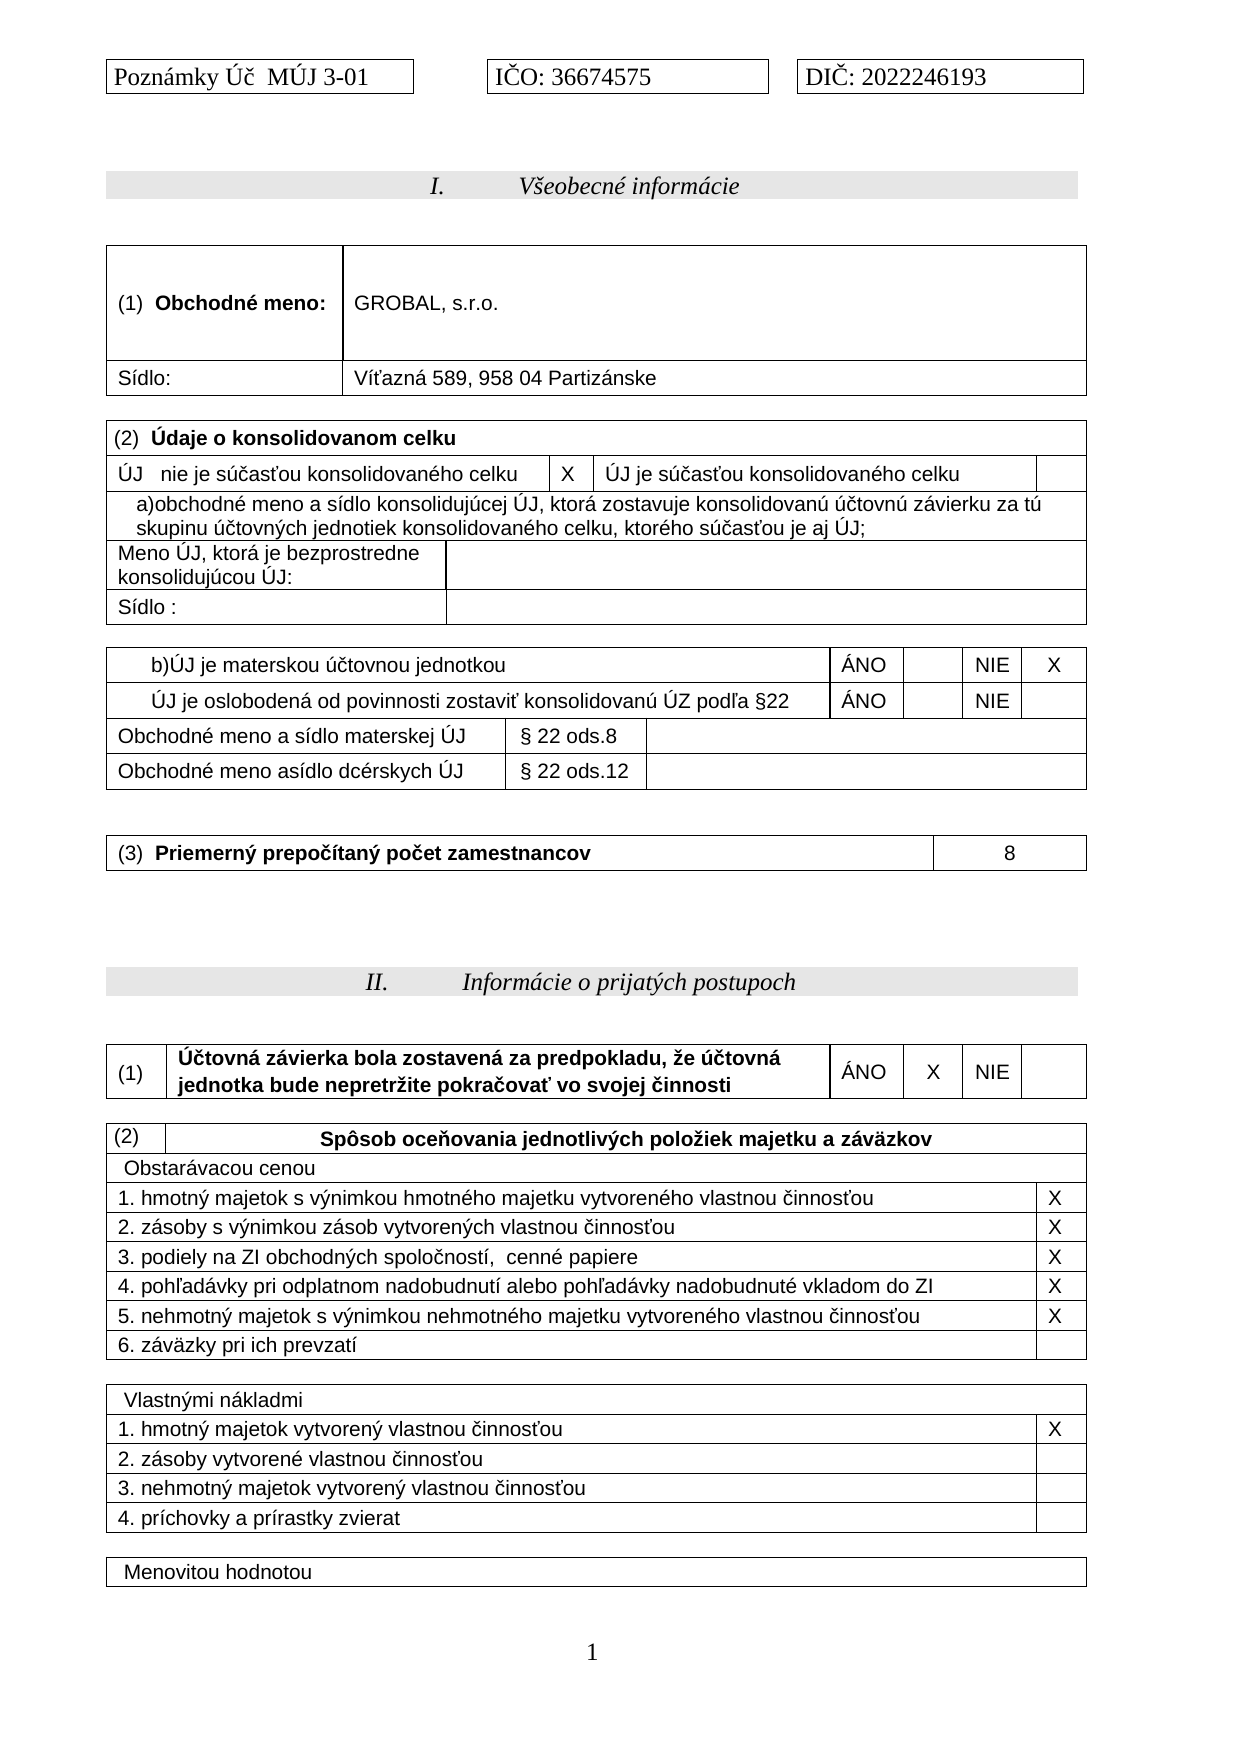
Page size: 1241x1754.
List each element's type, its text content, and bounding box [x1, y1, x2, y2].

table_header Účtovná závierka bola zostavená za predpokladu, že účtovná jednotka bude nepretržite pokračovať vo svojej činnosti [167, 1045, 829, 1098]
table_cell Obchodné meno asídlo dcérskych ÚJ [107, 754, 505, 788]
table_header Menovitou hodnotou [107, 1558, 1086, 1586]
table_cell [1037, 1331, 1086, 1359]
table_header Vlastnými nákladmi [107, 1385, 1086, 1414]
table_header NIE [963, 648, 1021, 682]
table_cell [1022, 683, 1086, 718]
table_cell [647, 754, 1086, 788]
table_cell [1037, 1474, 1086, 1502]
table_header X [1022, 648, 1086, 682]
table_cell [1037, 456, 1086, 491]
table_cell Meno ÚJ, ktorá je bezprostredne konsolidujúcou ÚJ: [107, 541, 445, 589]
table_cell 2. zásoby s výnimkou zásob vytvorených vlastnou činnosťou [107, 1213, 1036, 1241]
table_cell ÚJ je oslobodená od povinnosti zostaviť konsolidovanú ÚZ podľa §22 [107, 683, 829, 718]
table_cell ÚJ nie je súčasťou konsolidovaného celku [107, 456, 549, 491]
table_cell 6. záväzky pri ich prevzatí [107, 1331, 1036, 1359]
table_cell Sídlo: [107, 361, 342, 395]
table_cell [1037, 1444, 1086, 1473]
list Informácie o prijatých postupoch [106, 967, 1078, 996]
table_cell Obstarávacou cenou [107, 1154, 1086, 1182]
table_header ÁNO [831, 648, 903, 682]
table_cell 4. príchovky a prírastky zvierat [107, 1503, 1036, 1532]
table_header Údaje o konsolidovanom celku [107, 421, 1086, 455]
table_header [904, 648, 962, 682]
table_cell X [1037, 1242, 1086, 1271]
table_cell X [1037, 1415, 1086, 1443]
table_cell 1. hmotný majetok vytvorený vlastnou činnosťou [107, 1415, 1036, 1443]
table_cell Obchodné meno a sídlo materskej ÚJ [107, 719, 505, 753]
table_cell Víťazná 589, 958 04 Partizánske [343, 361, 1086, 395]
table_header 8 [934, 836, 1086, 870]
table_cell 5. nehmotný majetok s výnimkou nehmotného majetku vytvoreného vlastnou činnosťou [107, 1301, 1036, 1330]
table_cell NIE [963, 683, 1021, 718]
list Všeobecné informácie [106, 171, 1078, 199]
table_cell ÁNO [831, 683, 903, 718]
table_cell X [1037, 1213, 1086, 1241]
table_cell § 22 ods.8 [506, 719, 646, 753]
table_cell 4. pohľadávky pri odplatnom nadobudnutí alebo pohľadávky nadobudnuté vkladom do ZI [107, 1272, 1036, 1300]
table_header X [904, 1045, 962, 1098]
table_cell X [1037, 1272, 1086, 1300]
table_cell 1. hmotný majetok s výnimkou hmotného majetku vytvoreného vlastnou činnosťou [107, 1183, 1036, 1212]
table_header [107, 1045, 166, 1098]
table_header [107, 1124, 165, 1153]
table_header Spôsob oceňovania jednotlivých položiek majetku a záväzkov [166, 1124, 1086, 1153]
table_header b)ÚJ je materskou účtovnou jednotkou [107, 648, 829, 682]
table_cell [1037, 1503, 1086, 1532]
table_cell Sídlo : [107, 590, 446, 624]
table_cell X [1037, 1301, 1086, 1330]
table_cell 3. nehmotný majetok vytvorený vlastnou činnosťou [107, 1474, 1036, 1502]
table_cell [904, 683, 962, 718]
table_header Obchodné meno: [107, 246, 342, 359]
table_cell ÚJ je súčasťou konsolidovaného celku [594, 456, 1036, 491]
table_cell 2. zásoby vytvorené vlastnou činnosťou [107, 1444, 1036, 1473]
table_header ÁNO [831, 1045, 903, 1098]
table_cell § 22 ods.12 [506, 754, 646, 788]
table_cell X [1037, 1183, 1086, 1212]
table_cell [447, 541, 1086, 589]
table_header GROBAL, s.r.o. [344, 246, 1086, 359]
table_header Priemerný prepočítaný počet zamestnancov [107, 836, 933, 870]
table_cell [447, 590, 1086, 624]
table_cell X [550, 456, 593, 491]
table_cell [647, 719, 1086, 753]
table_cell 3. podiely na ZI obchodných spoločností, cenné papiere [107, 1242, 1036, 1271]
table_header [1022, 1045, 1086, 1098]
table_cell a)obchodné meno a sídlo konsolidujúcej ÚJ, ktorá zostavuje konsolidovanú účtovnú závierku za tú skupinu účtovných jednotiek konsolidovaného celku, ktorého súčasťou je aj ÚJ; [107, 492, 1086, 540]
table_header NIE [963, 1045, 1021, 1098]
